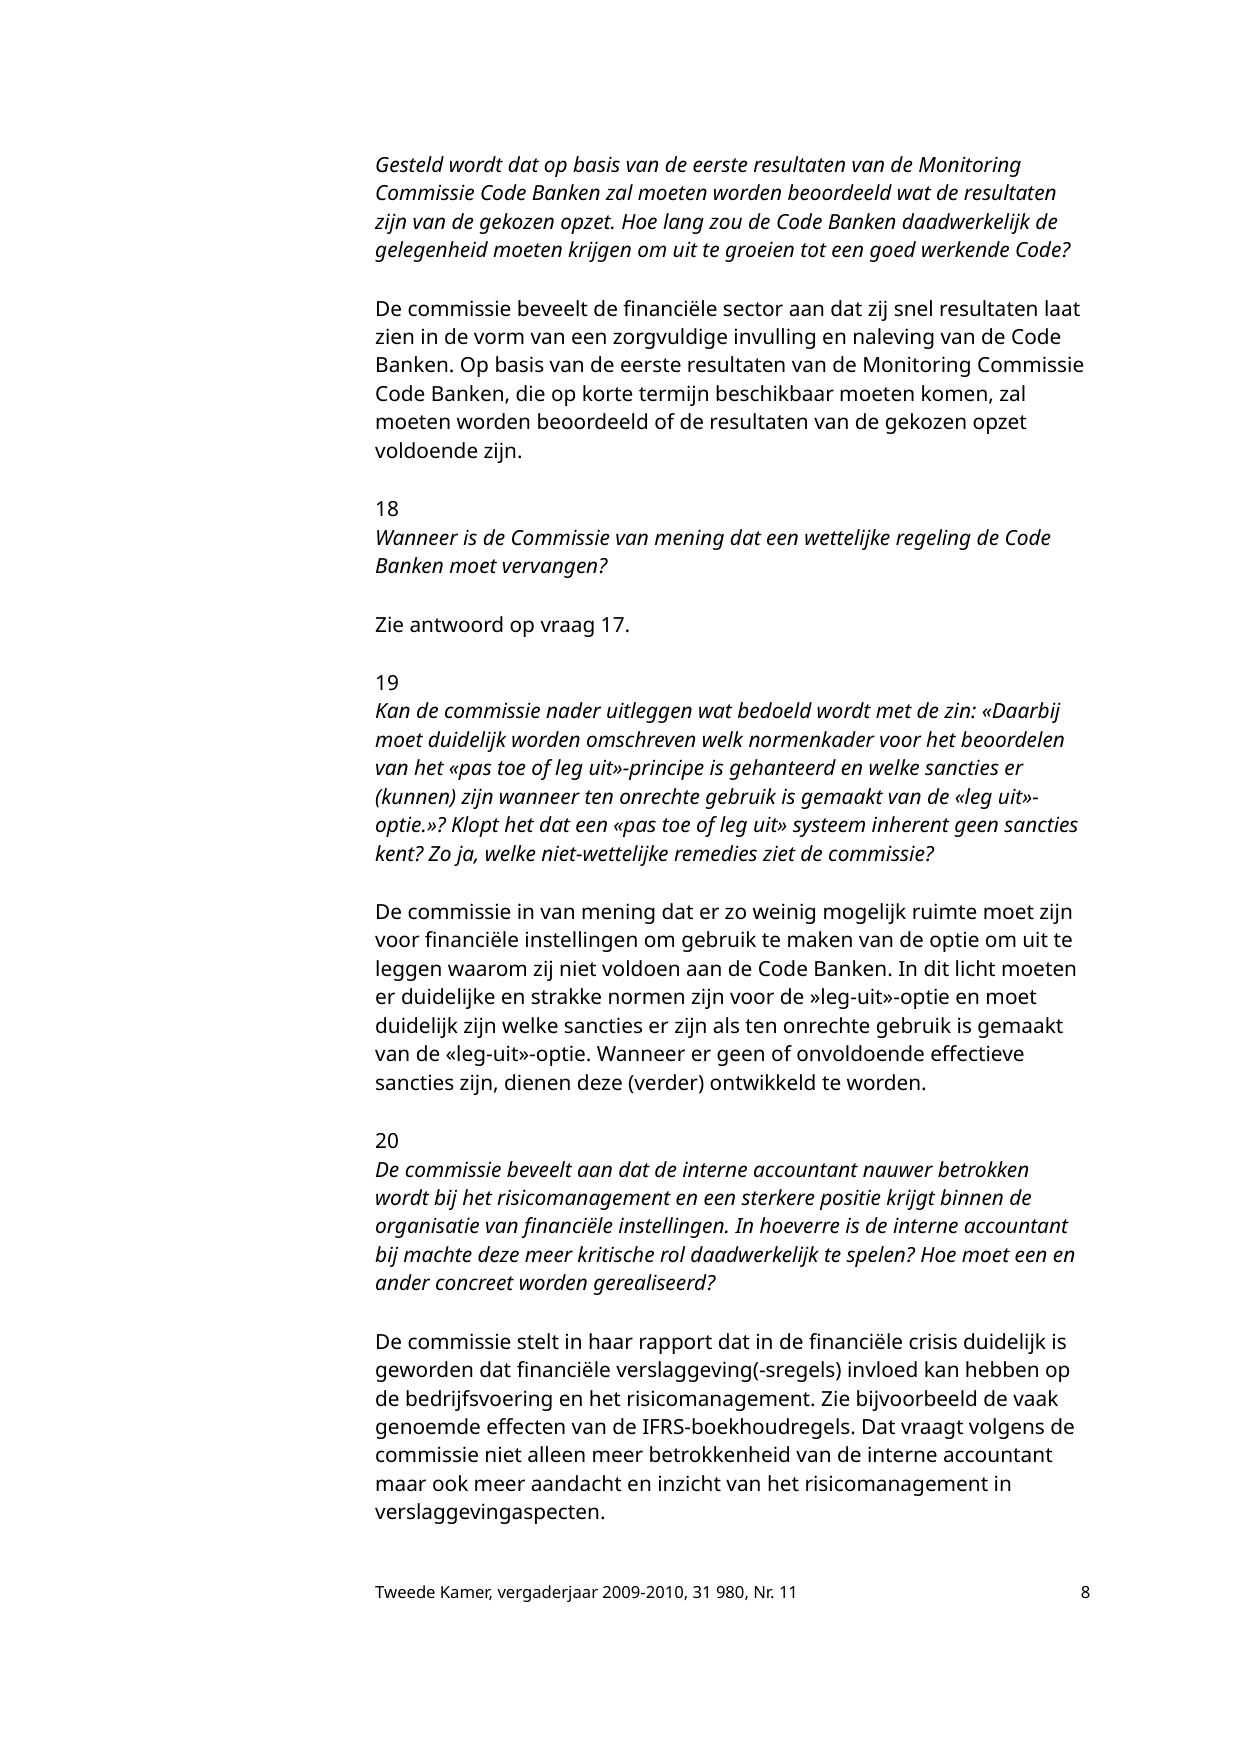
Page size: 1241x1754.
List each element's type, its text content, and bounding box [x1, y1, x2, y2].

text Gesteld wordt dat op basis van de eerste resultaten van de Monitoring Commissie Code Banken zal moeten worden beoordeeld wat de resultaten zijn van de gekozen opzet. Hoe lang zou de Code Banken daadwerkelijk de gelegenheid moeten krijgen om uit te groeien tot een goed werkende Code? [375, 407, 1090, 521]
text 18 [375, 752, 1090, 780]
text 19 [375, 926, 1090, 954]
text De commissie in van mening dat er zo weinig mogelijk ruimte moet zijn voor financiële instellingen om gebruik te maken van de optie om uit te leggen waarom zij niet voldoen aan de Code Banken. In dit licht moeten er duidelijke en strakke normen zijn voor de »leg-uit»-optie en moet duidelijk zijn welke sancties er zijn als ten onrechte gebruik is gemaakt van de «leg-uit»-optie. Wanneer er geen of onvoldoende effectieve sancties zijn, dienen deze (verder) ontwikkeld te worden. [375, 1155, 1090, 1354]
text Kan de commissie nader uitleggen wat bedoeld wordt met de zin: «Daarbij moet duidelijk worden omschreven welk normenkader voor het beoordelen van het «pas toe of leg uit»-principe is gehanteerd en welke sancties er (kunnen) zijn wanneer ten onrechte gebruik is gemaakt van de «leg uit»-optie.»? Klopt het dat een «pas toe of leg uit» systeem inherent geen sancties kent? Zo ja, welke niet-wettelijke remedies ziet de commissie? [375, 954, 1090, 1125]
text De commissie beveelt de financiële sector aan dat zij snel resultaten laat zien in de vorm van een zorgvuldige invulling en naleving van de Code Banken. Op basis van de eerste resultaten van de Monitoring Commissie Code Banken, die op korte termijn beschikbaar moeten komen, zal moeten worden beoordeeld of de resultaten van de gekozen opzet voldoende zijn. [375, 551, 1090, 722]
text 20 [375, 1384, 1090, 1412]
text De commissie beveelt aan dat de interne accountant nauwer betrokken wordt bij het risicomanagement en een sterkere positie krijgt binnen de organisatie van financiële instellingen. In hoeverre is de interne accountant bij machte deze meer kritische rol daadwerkelijk te spelen? Hoe moet een en ander concreet worden gerealiseerd? [375, 1412, 1090, 1554]
text Zie antwoord op vraag 17. [375, 867, 1090, 896]
text Wanneer is de Commissie van mening dat een wettelijke regeling de Code Banken moet vervangen? [375, 780, 1090, 837]
text De commissie is van mening dat naleving van de (aangevulde) Code Banken voor een belangrijk deel ook vraagt om een gedragsverandering binnen de sector. De verantwoordelijkheid daarvoor ligt in de eerste plaats bij de sector zelf. De commissie is voorstander van een nauwgezette naleving van de code en controle daarop. Een wettelijke regeling ter vervanging van de aanbevelingen in de Code Banken blijft daarbij zo nodig in beeld. [375, 150, 1090, 349]
text 17 [375, 379, 1090, 407]
